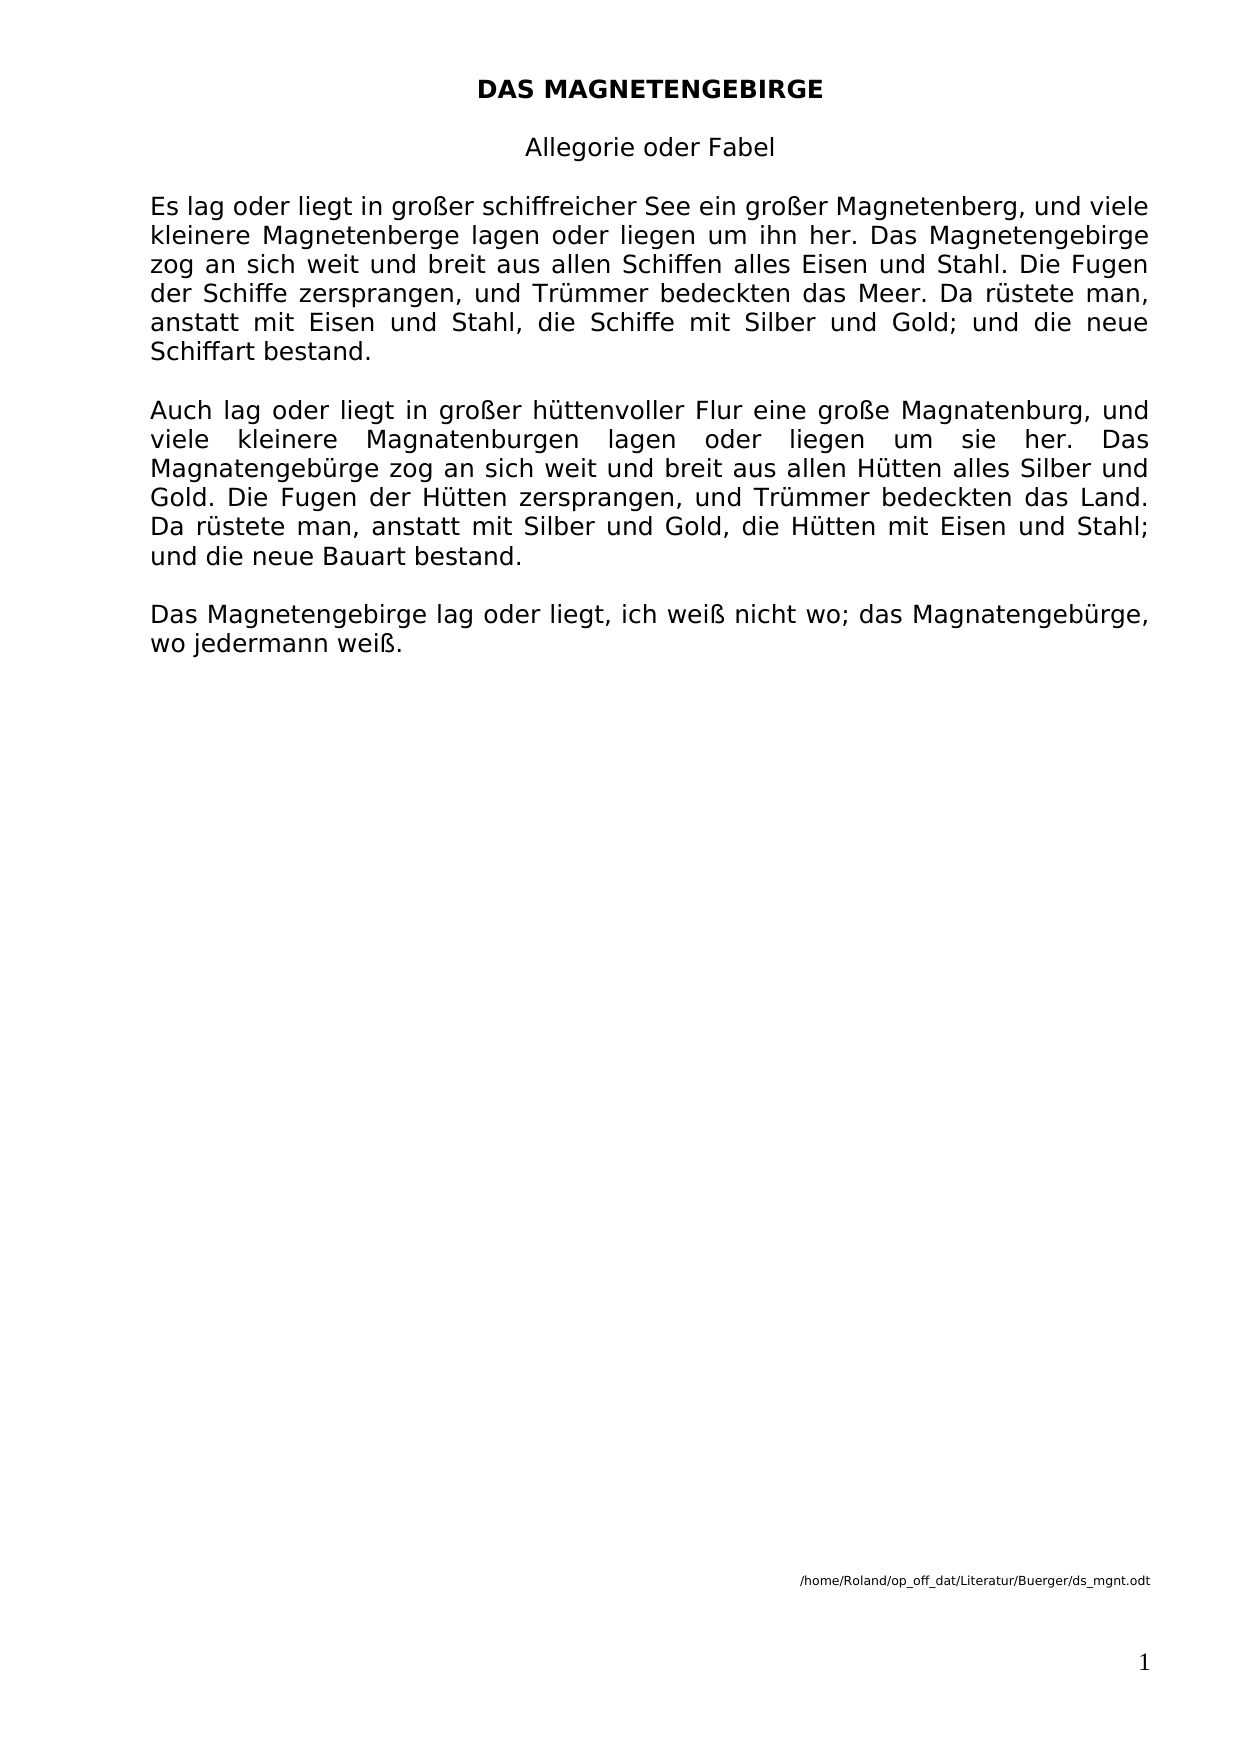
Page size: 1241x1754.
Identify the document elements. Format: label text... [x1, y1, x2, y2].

text Auch lag oder liegt in großer hüttenvoller Flur eine große Magnatenburg, und viele kleinere Magnatenburgen lagen oder liegen um sie her. Das Magnatengebürge zog an sich weit und breit aus allen Hütten alles Silber und Gold. Die Fugen der Hütten zersprangen, und Trümmer bedeckten das Land. Da rüstete man, anstatt mit Silber und Gold, die Hütten mit Eisen und Stahl; und die neue Bauart bestand. [150, 379, 1151, 571]
text Das Magnetengebirge lag oder liegt, ich weiß nicht wo; das Magnatengebürge, wo jedermann weiß. [150, 583, 1151, 658]
text DAS MAGNETENGEBIRGE [150, 75, 1151, 104]
text Es lag oder liegt in großer schiffreicher See ein großer Magnetenberg, und viele kleinere Magnetenberge lagen oder liegen um ihn her. Das Magnetengebirge zog an sich weit und breit aus allen Schiffen alles Eisen und Stahl. Die Fugen der Schiffe zersprangen, und Trümmer bedeckten das Meer. Da rüstete man, anstatt mit Eisen und Stahl, die Schiffe mit Silber und Gold; und die neue Schiffart bestand. [150, 175, 1151, 367]
text Allegorie oder Fabel [150, 117, 1151, 162]
text /home/Roland/op_off_dat/Literatur/Buerger/ds_mgnt.odt [150, 1546, 1151, 1589]
